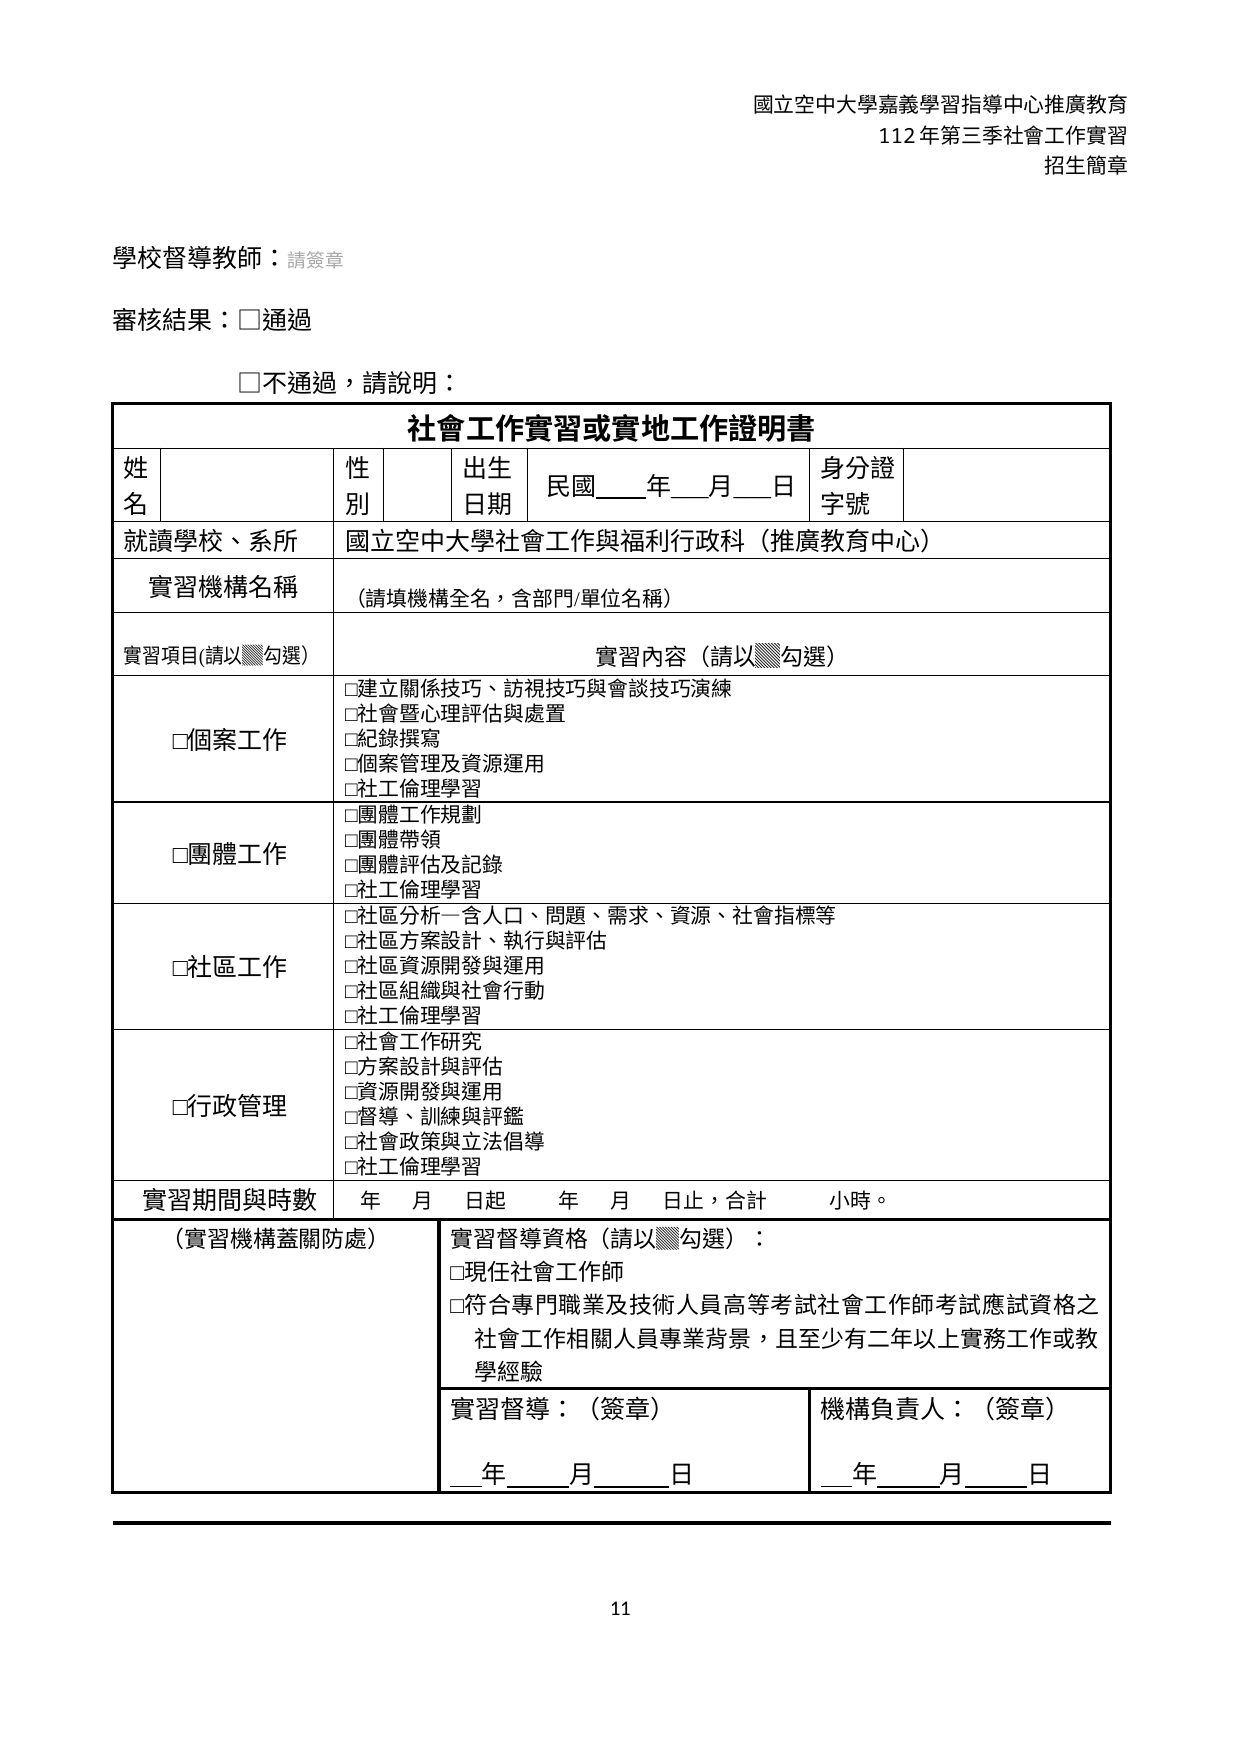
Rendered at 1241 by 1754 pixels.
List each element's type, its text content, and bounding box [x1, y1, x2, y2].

table_cell [161, 449, 333, 521]
table_cell 性別 [334, 449, 383, 521]
table_cell 實習督導資格（請以▓勾選）： □現任社會工作師 □符合專門職業及技術人員高等考試社會工作師考試應試資格之社會工作相關人員專業背景，且至少有二年以上實務工作或教學經驗 [441, 1221, 1109, 1387]
table_cell [809, 1494, 1111, 1521]
table_cell □團體工作規劃 □團體帶領 □團體評估及記錄 □社工倫理學習 [334, 803, 1109, 902]
table_cell 身分證 字號 [810, 449, 903, 521]
table_cell 就讀學校、系所 [114, 522, 333, 557]
table_cell （實習機構蓋關防處） [114, 1221, 437, 1491]
table_cell [113, 1494, 439, 1521]
table_cell □社區分析—含人口、問題、需求、資源、社會指標等 □社區方案設計、執行與評估 □社區資源開發與運用 □社區組織與社會行動 □社工倫理學習 [334, 904, 1109, 1028]
table_cell 實習機構名稱 [114, 559, 333, 612]
table_cell 民國 年___月___日 [528, 449, 809, 521]
table_cell □社區工作 [114, 904, 333, 1028]
text 學校督導教師：請簽章 審核結果：□通過 □不通過，請說明： [112, 215, 1128, 402]
table_cell 實習內容（請以▓勾選） [334, 613, 1109, 675]
table_cell [904, 449, 1109, 521]
table_cell □個案工作 [114, 676, 333, 801]
table_cell 出生日期 [452, 449, 527, 521]
table_cell [384, 449, 451, 521]
table_cell 實習期間與時數 [114, 1181, 333, 1217]
table_cell [439, 1494, 809, 1521]
table_cell （請填機構全名，含部門/單位名稱） [334, 559, 1109, 612]
table_cell 年 月 日起 年 月 日止，合計 小時。 [334, 1181, 1109, 1217]
table_cell 國立空中大學社會工作與福利行政科（推廣教育中心） [334, 522, 1109, 557]
table_header 社會工作實習或實地工作證明書 [114, 405, 1109, 448]
table_cell □建立關係技巧、訪視技巧與會談技巧演練 □社會暨心理評估與處置 □紀錄撰寫 □個案管理及資源運用 □社工倫理學習 [334, 676, 1109, 801]
table_cell 姓名 [114, 449, 160, 521]
table_cell □社會工作研究 □方案設計與評估 □資源開發與運用 □督導、訓練與評鑑 □社會政策與立法倡導 □社工倫理學習 [334, 1030, 1109, 1179]
table_cell 實習項目(請以▓勾選） [114, 613, 333, 675]
table_cell 實習督導：（簽章） 年 月 日 [441, 1390, 808, 1491]
table_cell □團體工作 [114, 803, 333, 902]
table_cell □行政管理 [114, 1030, 333, 1179]
table_cell 機構負責人：（簽章） 年 月 日 [811, 1390, 1109, 1491]
